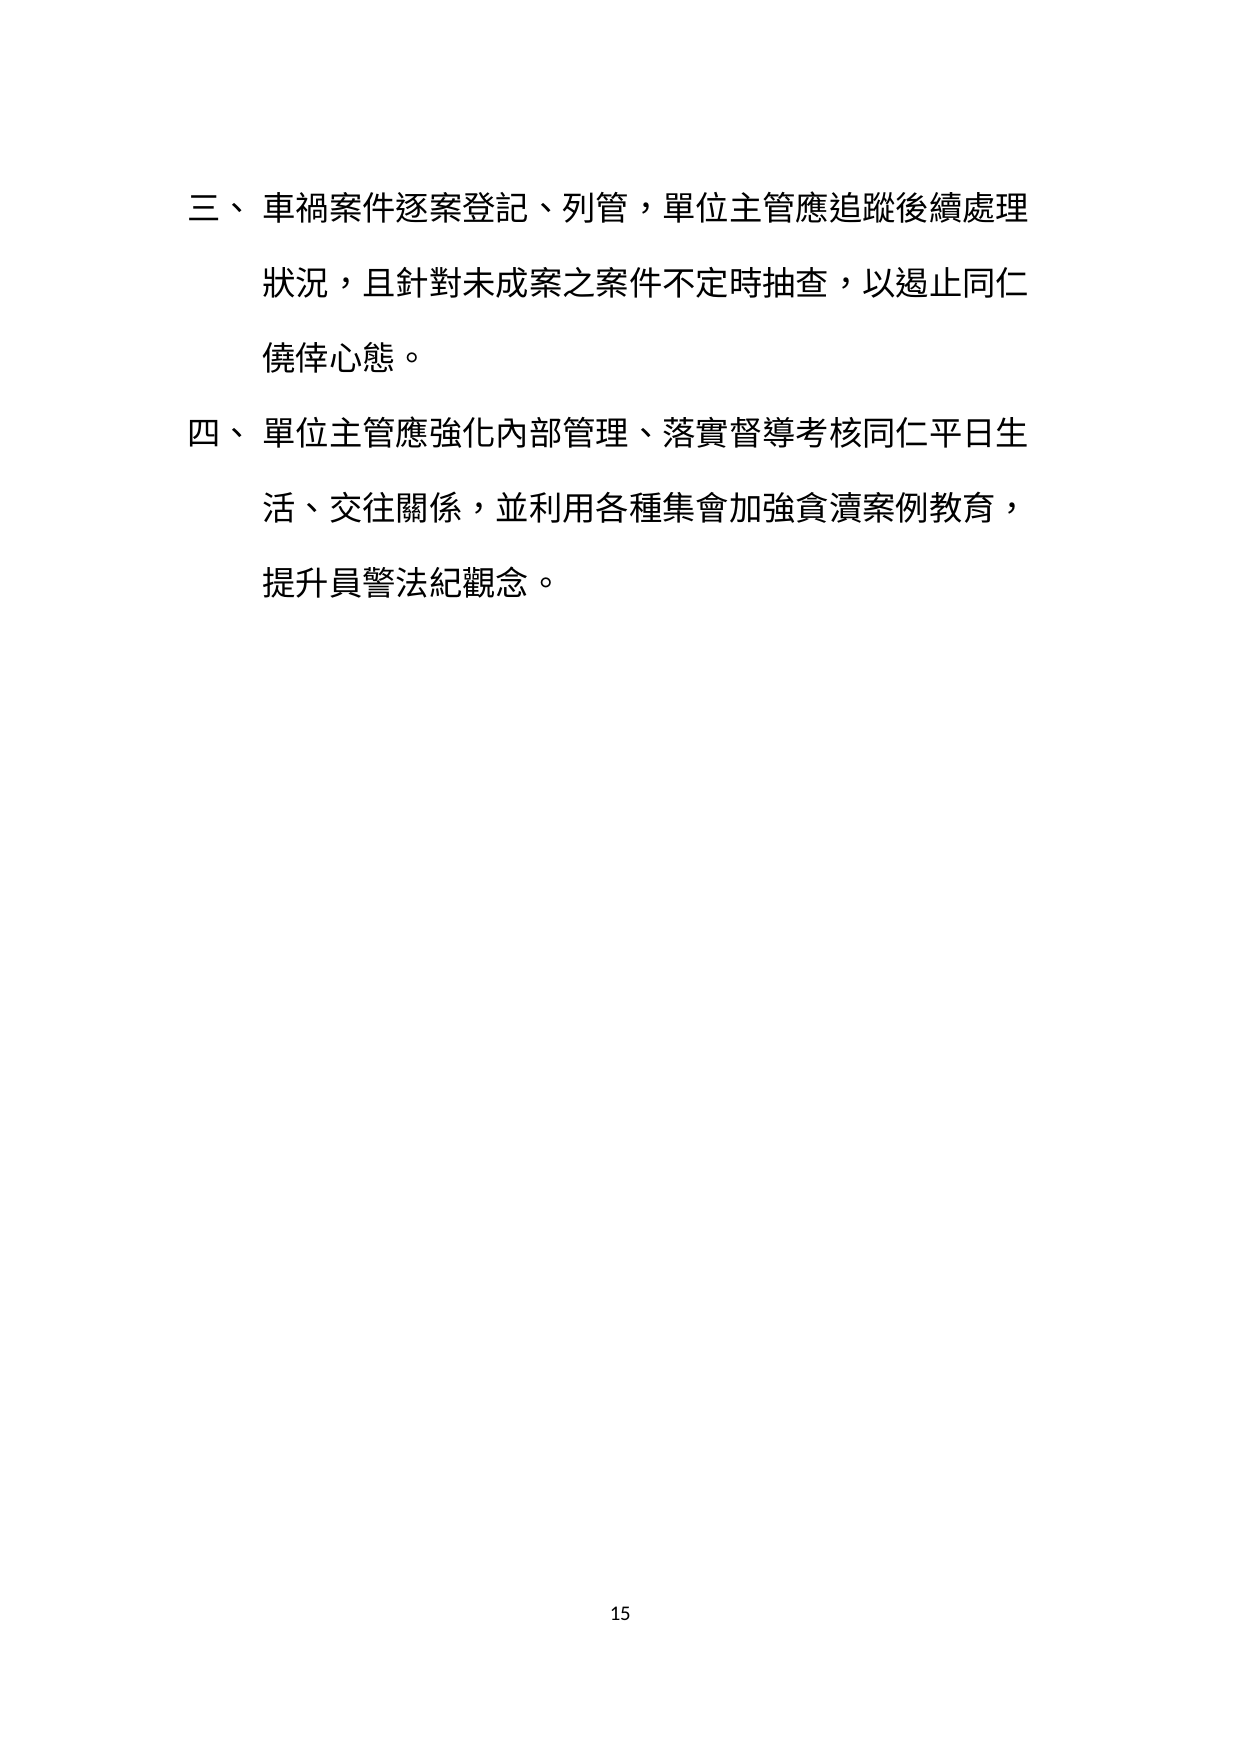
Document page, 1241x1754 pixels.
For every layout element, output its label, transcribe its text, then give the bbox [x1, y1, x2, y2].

list 車禍案件逐案登記、列管，單位主管應追蹤後續處理狀況，且針對未成案之案件不定時抽查，以遏止同仁僥倖心態。 [187, 162, 1053, 387]
list 單位主管應強化內部管理、落實督導考核同仁平日生活、交往關係，並利用各種集會加強貪瀆案例教育，提升員警法紀觀念。 [187, 387, 1049, 612]
